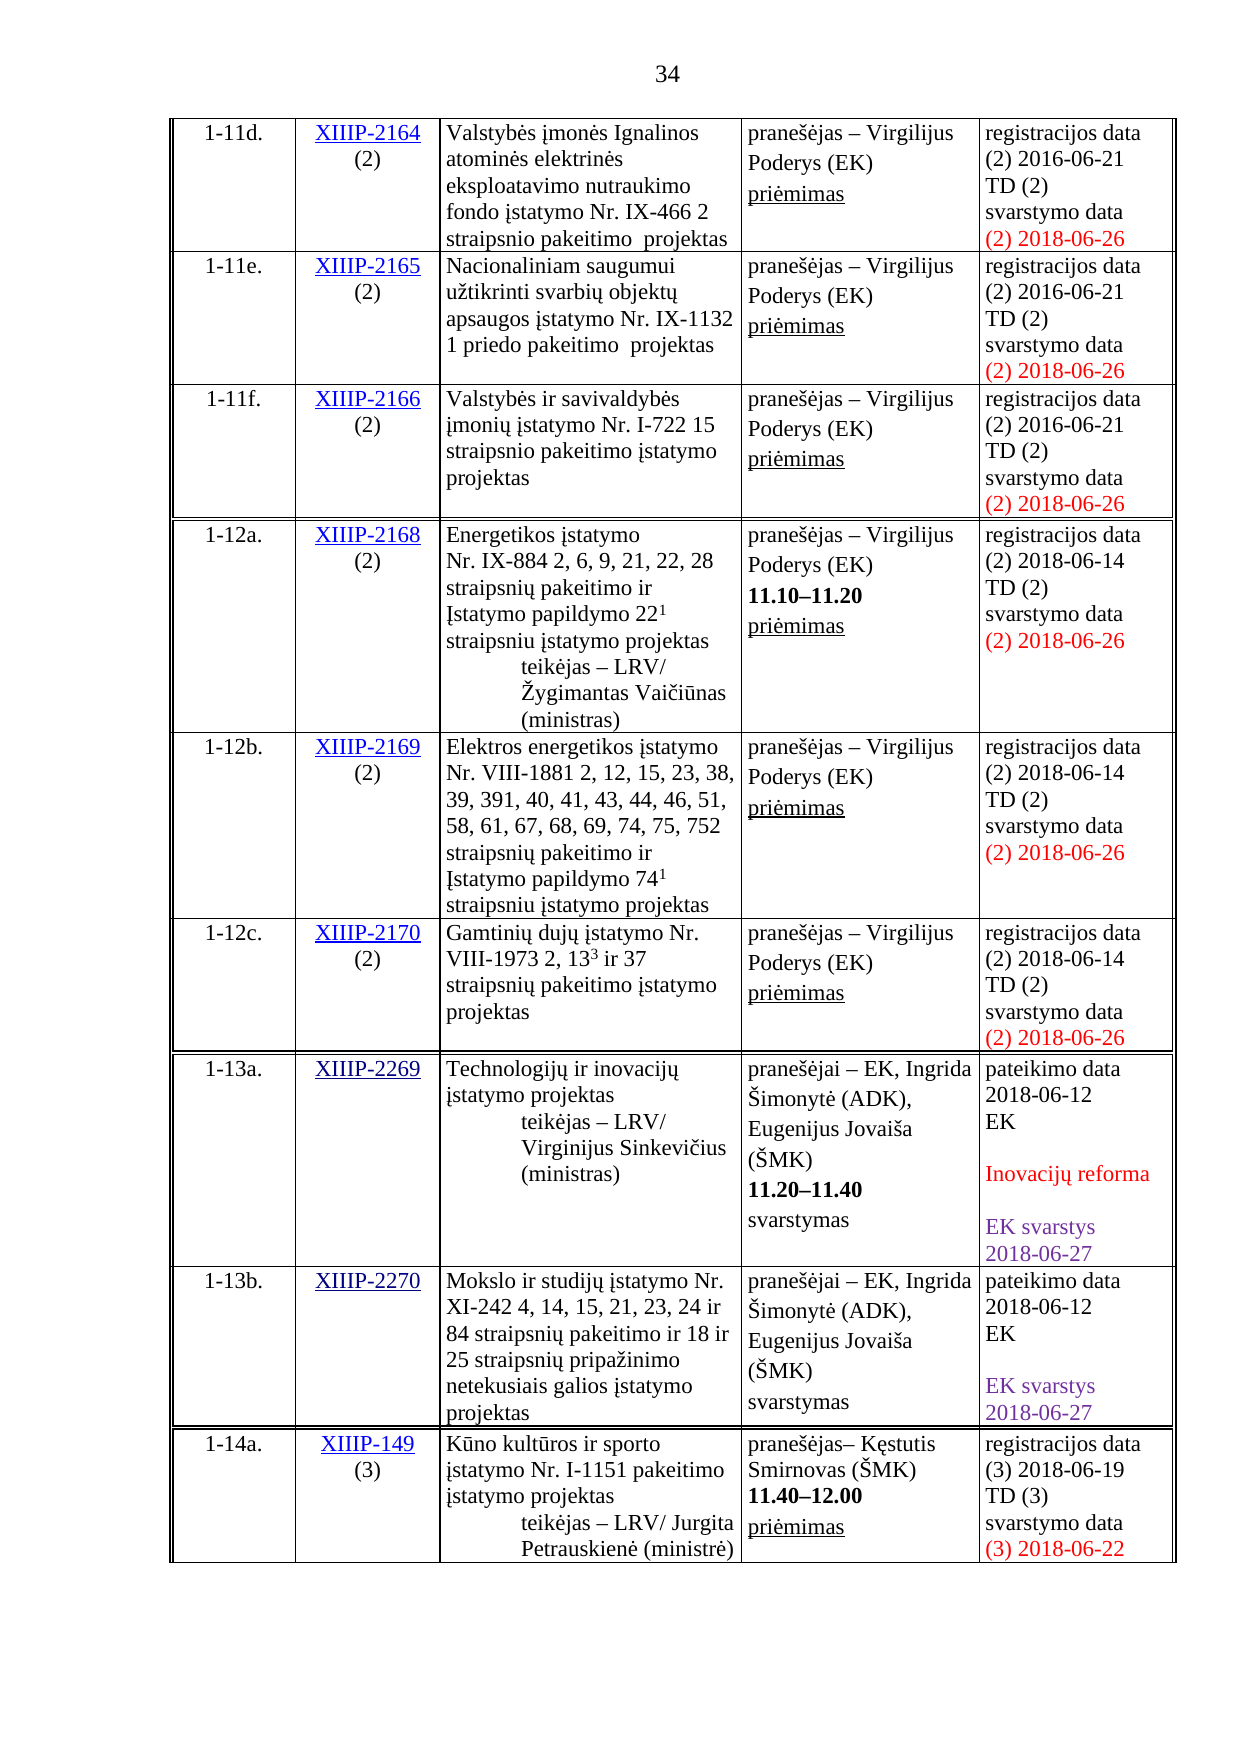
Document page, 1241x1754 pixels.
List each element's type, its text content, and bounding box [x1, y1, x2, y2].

table_cell pranešėjas – Virgilijus Poderys (EK) priėmimas [742, 119, 979, 251]
table_cell pateikimo data 2018-06-12 EK EK svarstys 2018-06-27 [980, 1267, 1172, 1425]
table_cell registracijos data (3) 2018-06-19 TD (3) svarstymo data (3) 2018-06-22 [980, 1430, 1172, 1562]
table_cell Energetikos įstatymo Nr. IX-884 2, 6, 9, 21, 22, 28 straipsnių pakeitimo ir Įstatymo papildymo 221 straipsniu įstatymo projektas teikėjas – LRV/ Žygimantas Vaičiūnas (ministras) [441, 521, 741, 732]
table_cell XIIIP-2168 (2) [296, 521, 439, 732]
table_cell Mokslo ir studijų įstatymo Nr. XI-242 4, 14, 15, 21, 23, 24 ir 84 straipsnių pakeitimo ir 18 ir 25 straipsnių pripažinimo netekusiais galios įstatymo projektas [441, 1267, 741, 1425]
table_cell Gamtinių dujų įstatymo Nr. VIII-1973 2, 133 ir 37 straipsnių pakeitimo įstatymo projektas [441, 919, 741, 1050]
table_cell 1-12c. [174, 919, 295, 1050]
table_cell 1-14a. [174, 1430, 295, 1562]
table_cell Elektros energetikos įstatymo Nr. VIII-1881 2, 12, 15, 23, 38, 39, 391, 40, 41, 43, 44, 46, 51, 58, 61, 67, 68, 69, 74, 75, 752 straipsnių pakeitimo ir Įstatymo papildymo 741 straipsniu įstatymo projektas [441, 733, 741, 918]
table_cell Technologijų ir inovacijų įstatymo projektas teikėjas – LRV/ Virginijus Sinkevičius (ministras) [441, 1055, 741, 1266]
table_cell pranešėjai – EK, Ingrida Šimonytė (ADK), Eugenijus Jovaiša (ŠMK) 11.20–11.40 svarstymas [742, 1055, 979, 1266]
table_cell 1-13b. [174, 1267, 295, 1425]
table_cell XIIIP-2170 (2) [296, 919, 439, 1050]
table_cell [1177, 1425, 1240, 1562]
table_cell pranešėjas – Virgilijus Poderys (EK) priėmimas [742, 919, 979, 1050]
table_cell registracijos data (2) 2016-06-21 TD (2) svarstymo data (2) 2018-06-26 [980, 119, 1172, 251]
table_cell [1177, 517, 1240, 732]
table_cell 1-13a. [174, 1055, 295, 1266]
table_cell registracijos data (2) 2016-06-21 TD (2) svarstymo data (2) 2018-06-26 [980, 385, 1172, 517]
table_cell 1-12a. [174, 521, 295, 732]
table_cell pranešėjas – Virgilijus Poderys (EK) 11.10–11.20 priėmimas [742, 521, 979, 732]
table_cell 1-12b. [174, 733, 295, 918]
table_cell registracijos data (2) 2016-06-21 TD (2) svarstymo data (2) 2018-06-26 [980, 252, 1172, 384]
table_cell Valstybės įmonės Ignalinos atominės elektrinės eksploatavimo nutraukimo fondo įstatymo Nr. IX-466 2 straipsnio pakeitimo projektas [441, 119, 741, 251]
table_cell registracijos data (2) 2018-06-14 TD (2) svarstymo data (2) 2018-06-26 [980, 521, 1172, 732]
table_cell [1177, 1050, 1240, 1266]
table_cell [1177, 118, 1240, 251]
table_cell XIIIP-2270 [296, 1267, 439, 1425]
table_cell XIIIP-2164 (2) [296, 119, 439, 251]
table_cell XIIIP-2269 [296, 1055, 439, 1266]
table_cell XIIIP-2166 (2) [296, 385, 439, 517]
table_cell XIIIP-149 (3) [296, 1430, 439, 1562]
table_cell 1-11e. [174, 252, 295, 384]
table_cell [1177, 251, 1240, 384]
table_cell pranešėjas – Virgilijus Poderys (EK) priėmimas [742, 733, 979, 918]
table_cell [1177, 918, 1240, 1050]
table_cell pranešėjas – Virgilijus Poderys (EK) priėmimas [742, 252, 979, 384]
table_cell 1-11d. [174, 119, 295, 251]
table_cell registracijos data (2) 2018-06-14 TD (2) svarstymo data (2) 2018-06-26 [980, 919, 1172, 1050]
table_cell registracijos data (2) 2018-06-14 TD (2) svarstymo data (2) 2018-06-26 [980, 733, 1172, 918]
table_cell XIIIP-2169 (2) [296, 733, 439, 918]
table_cell 1-11f. [174, 385, 295, 517]
table_cell [1177, 732, 1240, 918]
table_cell [1177, 384, 1240, 517]
table_cell pateikimo data 2018-06-12 EK Inovacijų reforma EK svarstys 2018-06-27 [980, 1055, 1172, 1266]
table_cell pranešėjai – EK, Ingrida Šimonytė (ADK), Eugenijus Jovaiša (ŠMK) svarstymas [742, 1267, 979, 1425]
table_cell Nacionaliniam saugumui užtikrinti svarbių objektų apsaugos įstatymo Nr. IX-1132 1 priedo pakeitimo projektas [441, 252, 741, 384]
table_cell pranešėjas– Kęstutis Smirnovas (ŠMK) 11.40–12.00 priėmimas [742, 1430, 979, 1562]
table_cell XIIIP-2165 (2) [296, 252, 439, 384]
table_cell [1177, 1266, 1240, 1425]
table_cell Kūno kultūros ir sporto įstatymo Nr. I-1151 pakeitimo įstatymo projektas teikėjas – LRV/ Jurgita Petrauskienė (ministrė) [441, 1430, 741, 1562]
table_cell pranešėjas – Virgilijus Poderys (EK) priėmimas [742, 385, 979, 517]
table_cell Valstybės ir savivaldybės įmonių įstatymo Nr. I-722 15 straipsnio pakeitimo įstatymo projektas [441, 385, 741, 517]
